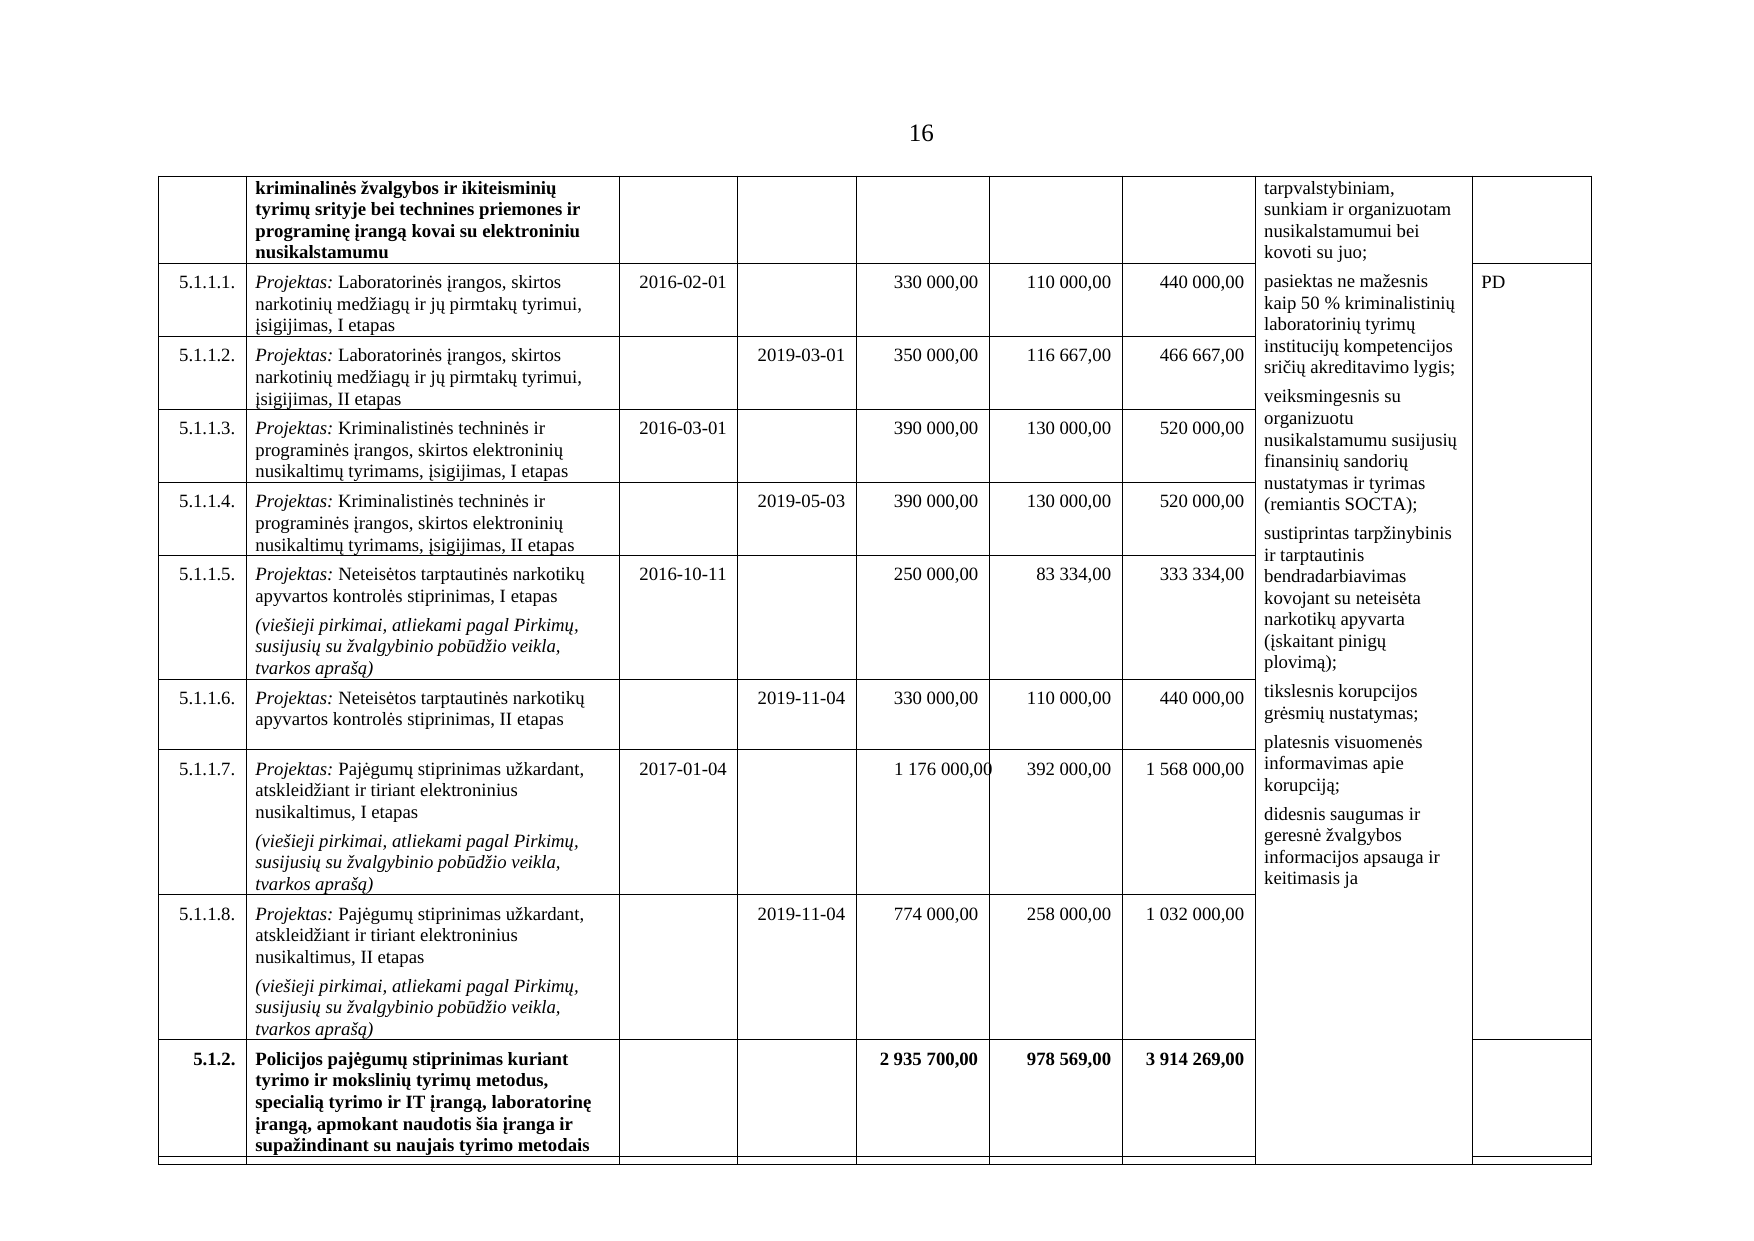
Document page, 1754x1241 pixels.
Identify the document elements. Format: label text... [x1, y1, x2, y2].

table_cell [857, 1157, 989, 1164]
table_cell [1123, 1157, 1255, 1164]
table_cell [620, 895, 737, 1039]
table_cell 440 000,00 [1123, 680, 1255, 749]
table_cell 110 000,00 [990, 680, 1122, 749]
table_cell 333 334,00 [1123, 556, 1255, 678]
table_cell 5.1.1.2. [159, 337, 246, 409]
table_cell [738, 264, 856, 336]
table_cell 2016-03-01 [620, 410, 737, 482]
table_cell 258 000,00 [990, 895, 1122, 1039]
table_cell 130 000,00 [990, 410, 1122, 482]
table_cell 350 000,00 [857, 337, 989, 409]
table_cell 392 000,00 [990, 750, 1122, 894]
table_cell Projektas: Neteisėtos tarptautinės narkotikų apyvartos kontrolės stiprinimas, II etapas [247, 680, 619, 749]
table_cell [620, 680, 737, 749]
table_cell [990, 1157, 1122, 1164]
table_cell 520 000,00 [1123, 483, 1255, 555]
table_cell 1 568 000,00 [1123, 750, 1255, 894]
table_cell 2019-11-04 [738, 680, 856, 749]
table_cell [1473, 1040, 1591, 1156]
table_cell Projektas: Neteisėtos tarptautinės narkotikų apyvartos kontrolės stiprinimas, I etapas (viešieji pirkimai, atliekami pagal Pirkimų, susijusių su žvalgybinio pobūdžio veikla, tvarkos aprašą) [247, 556, 619, 678]
table_cell Projektas: Kriminalistinės techninės ir programinės įrangos, skirtos elektroninių nusikaltimų tyrimams, įsigijimas, I etapas [247, 410, 619, 482]
table_cell 2017-01-04 [620, 750, 737, 894]
table_cell 5.1.1.1. [159, 264, 246, 336]
table_cell 978 569,00 [990, 1040, 1122, 1156]
table_cell [1473, 1157, 1591, 1164]
table_cell Projektas: Pajėgumų stiprinimas užkardant, atskleidžiant ir tiriant elektroninius nusikaltimus, II etapas (viešieji pirkimai, atliekami pagal Pirkimų, susijusių su žvalgybinio pobūdžio veikla, tvarkos aprašą) [247, 895, 619, 1039]
table_cell 774 000,00 [857, 895, 989, 1039]
table_cell 2 935 700,00 [857, 1040, 989, 1156]
table_cell 5.1.1.6. [159, 680, 246, 749]
table_cell [159, 177, 246, 263]
table_cell kriminalinės žvalgybos ir ikiteisminių tyrimų srityje bei technines priemones ir programinę įrangą kovai su elektroniniu nusikalstamumu [247, 177, 619, 263]
table_cell [1123, 177, 1255, 263]
table_cell 2016-10-11 [620, 556, 737, 678]
table_cell 2016-02-01 [620, 264, 737, 336]
table_cell 116 667,00 [990, 337, 1122, 409]
table_cell 5.1.1.4. [159, 483, 246, 555]
table_cell 2019-05-03 [738, 483, 856, 555]
table_cell [247, 1157, 619, 1164]
table_cell 390 000,00 [857, 410, 989, 482]
table_cell [159, 1157, 246, 1164]
table_cell 83 334,00 [990, 556, 1122, 678]
table_cell Projektas: Laboratorinės įrangos, skirtos narkotinių medžiagų ir jų pirmtakų tyrimui, įsigijimas, I etapas [247, 264, 619, 336]
table_cell 250 000,00 [857, 556, 989, 678]
table_cell 3 914 269,00 [1123, 1040, 1255, 1156]
table_cell 440 000,00 [1123, 264, 1255, 336]
table_cell 1 176 000,00 [857, 750, 989, 894]
table_cell 130 000,00 [990, 483, 1122, 555]
table_cell 5.1.1.7. [159, 750, 246, 894]
table_cell [857, 177, 989, 263]
table_cell 330 000,00 [857, 680, 989, 749]
table_cell 5.1.1.8. [159, 895, 246, 1039]
table_cell 5.1.1.5. [159, 556, 246, 678]
table_cell 466 667,00 [1123, 337, 1255, 409]
table_cell [738, 1040, 856, 1156]
table_cell 390 000,00 [857, 483, 989, 555]
table_cell 520 000,00 [1123, 410, 1255, 482]
table_cell [620, 177, 737, 263]
table_cell [620, 337, 737, 409]
table_cell Projektas: Pajėgumų stiprinimas užkardant, atskleidžiant ir tiriant elektroninius nusikaltimus, I etapas (viešieji pirkimai, atliekami pagal Pirkimų, susijusių su žvalgybinio pobūdžio veikla, tvarkos aprašą) [247, 750, 619, 894]
table_cell 5.1.2. [159, 1040, 246, 1156]
table_cell [738, 410, 856, 482]
table_cell [620, 1040, 737, 1156]
table_cell Projektas: Laboratorinės įrangos, skirtos narkotinių medžiagų ir jų pirmtakų tyrimui, įsigijimas, II etapas [247, 337, 619, 409]
table_cell 5.1.1.3. [159, 410, 246, 482]
table_cell 330 000,00 [857, 264, 989, 336]
table_cell [738, 1157, 856, 1164]
table_cell tarpvalstybiniam, sunkiam ir organizuotam nusikalstamumui bei kovoti su juo; pasiektas ne mažesnis kaip 50 % kriminalistinių laboratorinių tyrimų institucijų kompetencijos sričių akreditavimo lygis; veiksmingesnis su organizuotu nusikalstamumu susijusių finansinių sandorių nustatymas ir tyrimas (remiantis SOCTA); sustiprintas tarpžinybinis ir tarptautinis bendradarbiavimas kovojant su neteisėta narkotikų apyvarta (įskaitant pinigų plovimą); tikslesnis korupcijos grėsmių nustatymas; platesnis visuomenės informavimas apie korupciją; didesnis saugumas ir geresnė žvalgybos informacijos apsauga ir keitimasis ja [1256, 177, 1472, 1164]
table_cell [738, 177, 856, 263]
table_cell 1 032 000,00 [1123, 895, 1255, 1039]
table_cell 2019-11-04 [738, 895, 856, 1039]
table_cell [620, 483, 737, 555]
table_cell [1473, 177, 1591, 263]
table_cell [990, 177, 1122, 263]
table_cell 110 000,00 [990, 264, 1122, 336]
table_cell 2019-03-01 [738, 337, 856, 409]
table_cell PD [1473, 264, 1591, 1039]
table_cell Projektas: Kriminalistinės techninės ir programinės įrangos, skirtos elektroninių nusikaltimų tyrimams, įsigijimas, II etapas [247, 483, 619, 555]
table_cell [620, 1157, 737, 1164]
table_cell [738, 556, 856, 678]
table_cell Policijos pajėgumų stiprinimas kuriant tyrimo ir mokslinių tyrimų metodus, specialią tyrimo ir IT įrangą, laboratorinę įrangą, apmokant naudotis šia įranga ir supažindinant su naujais tyrimo metodais [247, 1040, 619, 1156]
table_cell [738, 750, 856, 894]
